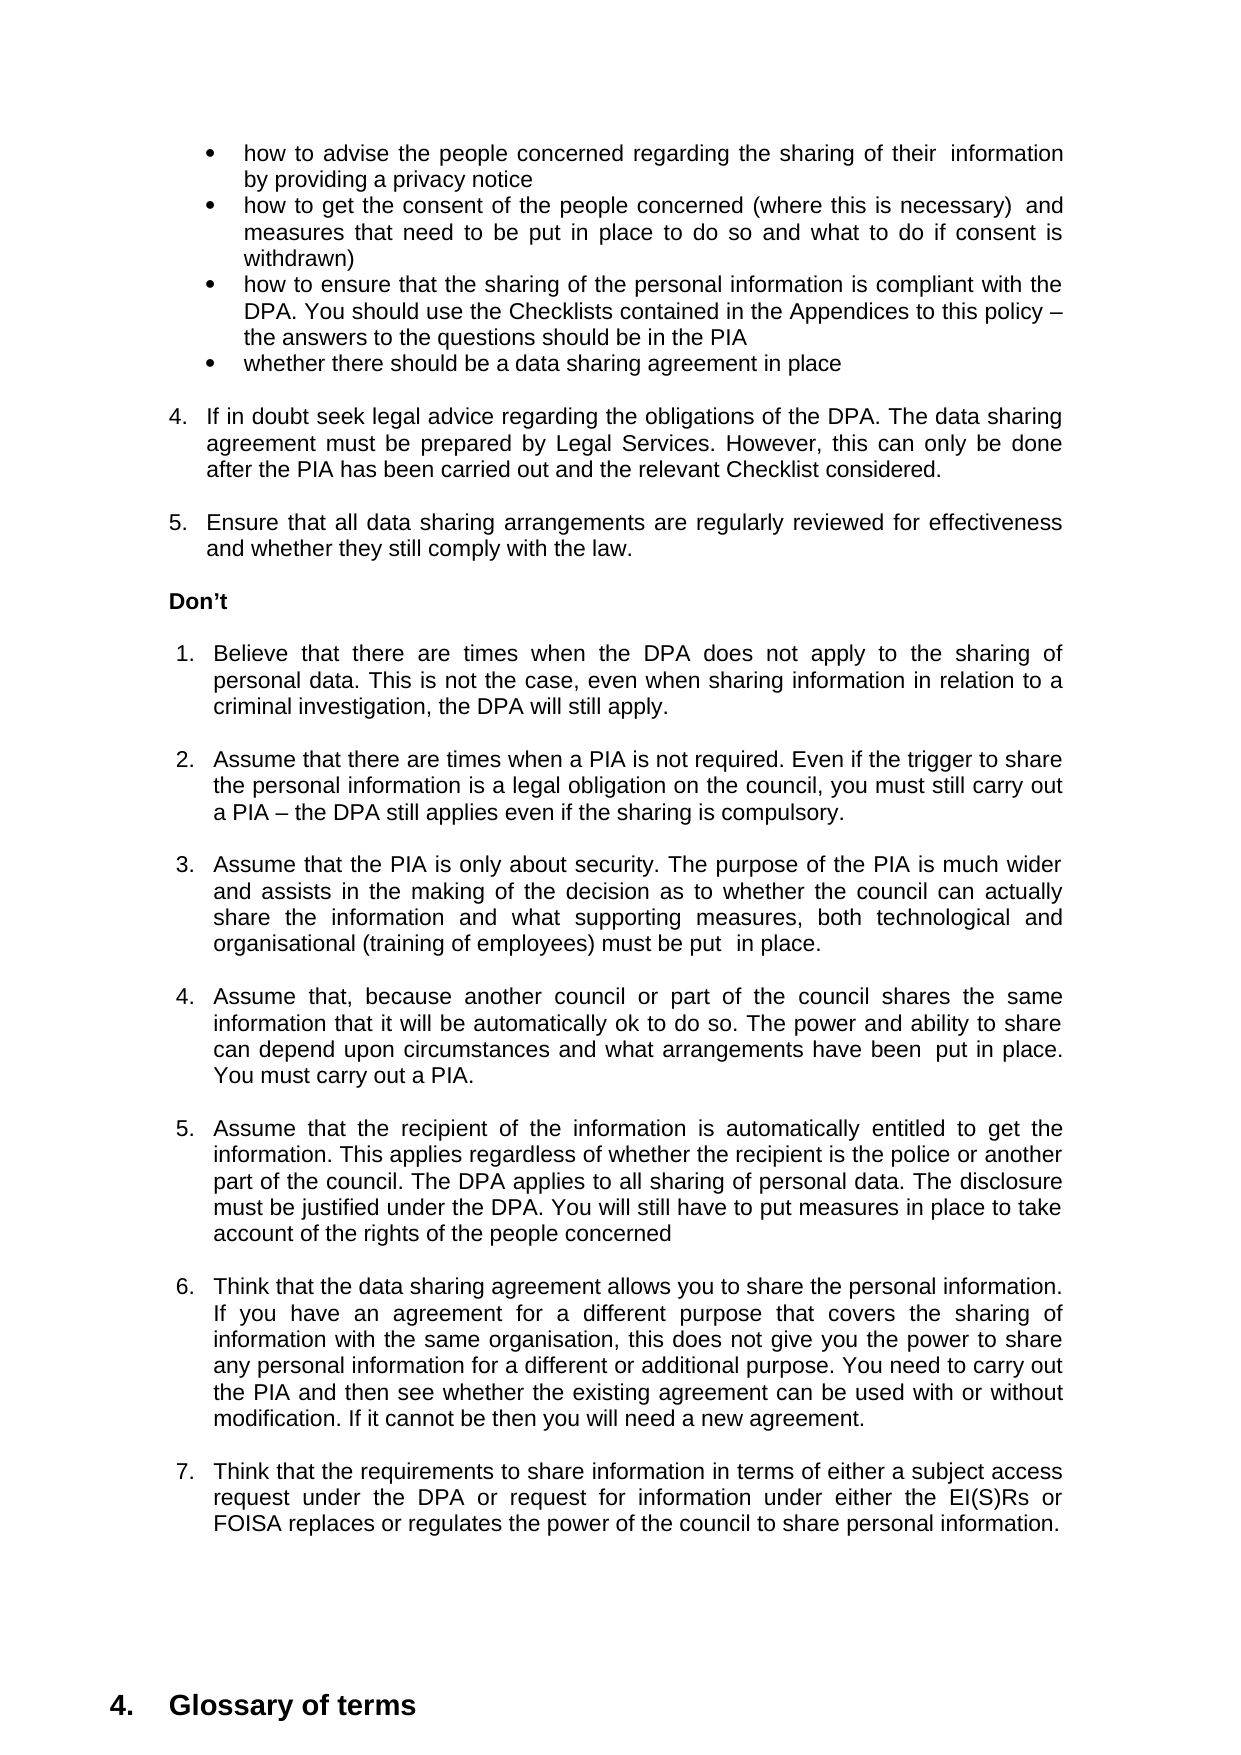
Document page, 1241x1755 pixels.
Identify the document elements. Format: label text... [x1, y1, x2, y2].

list how to ensure that the sharing of the personal information is compliant with the DPA. You should use the Checklists contained in the Appendices to this policy – the answers to the questions should be in the PIA [206, 271, 1063, 350]
list Assume that there are times when a PIA is not required. Even if the trigger to share the personal information is a legal obligation on the council, you must still carry out a PIA – the DPA still applies even if the sharing is compulsory. [176, 746, 1063, 825]
subtitle Glossary of terms [109, 1688, 1063, 1722]
list how to get the consent of the people concerned (where this is necessary) and measures that need to be put in place to do so and what to do if consent is withdrawn) [206, 192, 1063, 271]
list Assume that the PIA is only about security. The purpose of the PIA is much wider and assists in the making of the decision as to whether the council can actually share the information and what supporting measures, both technological and organisational (training of employees) must be put in place. [176, 851, 1063, 957]
list Assume that, because another council or part of the council shares the same information that it will be automatically ok to do so. The power and ability to share can depend upon circumstances and what arrangements have been put in place. You must carry out a PIA. [176, 983, 1063, 1088]
list how to advise the people concerned regarding the sharing of their information by providing a privacy notice [206, 139, 1063, 192]
list Assume that the recipient of the information is automatically entitled to get the information. This applies regardless of whether the recipient is the police or another part of the council. The DPA applies to all sharing of personal data. The disclosure must be justified under the DPA. You will still have to put measures in place to take account of the rights of the people concerned [176, 1115, 1063, 1247]
list Think that the requirements to share information in terms of either a subject access request under the DPA or request for information under either the EI(S)Rs or FOISA replaces or regulates the power of the council to share personal information. [176, 1458, 1063, 1537]
list Ensure that all data sharing arrangements are regularly reviewed for effectiveness and whether they still comply with the law. [169, 508, 1063, 561]
list Believe that there are times when the DPA does not apply to the sharing of personal data. This is not the case, even when sharing information in relation to a criminal investigation, the DPA will still apply. [176, 640, 1063, 719]
list Think that the data sharing agreement allows you to share the personal information. If you have an agreement for a different purpose that covers the sharing of information with the same organisation, this does not give you the power to share any personal information for a different or additional purpose. You need to carry out the PIA and then see whether the existing agreement can be used with or without modification. If it cannot be then you will need a new agreement. [176, 1273, 1063, 1431]
list If in doubt seek legal advice regarding the obligations of the DPA. The data sharing agreement must be prepared by Legal Services. However, this can only be done after the PIA has been carried out and the relevant Checklist considered. [169, 403, 1063, 482]
list whether there should be a data sharing agreement in place [206, 350, 1063, 377]
text Don’t [103, 588, 1063, 614]
